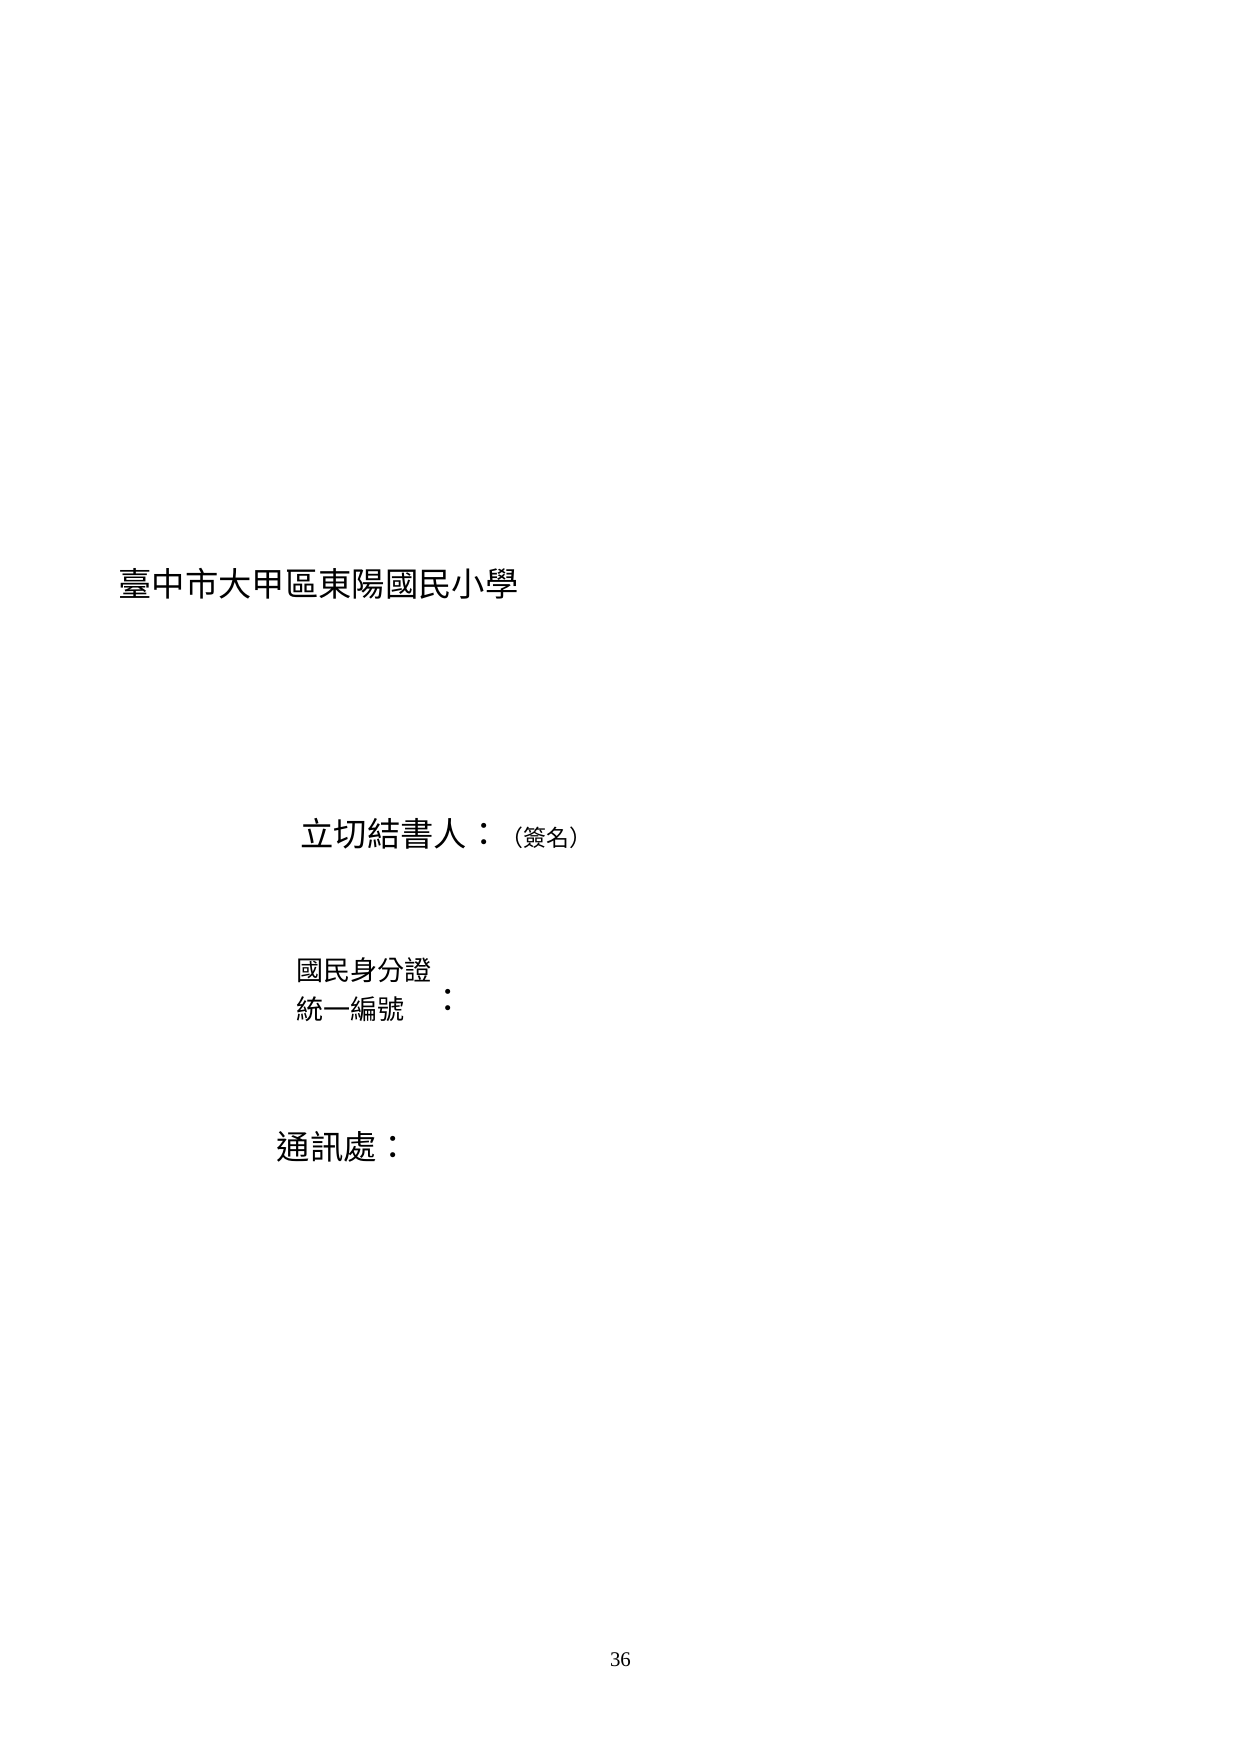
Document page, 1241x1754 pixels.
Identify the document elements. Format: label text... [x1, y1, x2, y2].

text 臺中市大甲區東陽國民小學 [118, 540, 1122, 603]
text 立切結書人：（簽名） [118, 790, 1122, 853]
text 通訊處： [118, 1103, 1122, 1165]
text 國民身分證統一編號： [118, 915, 1122, 1040]
